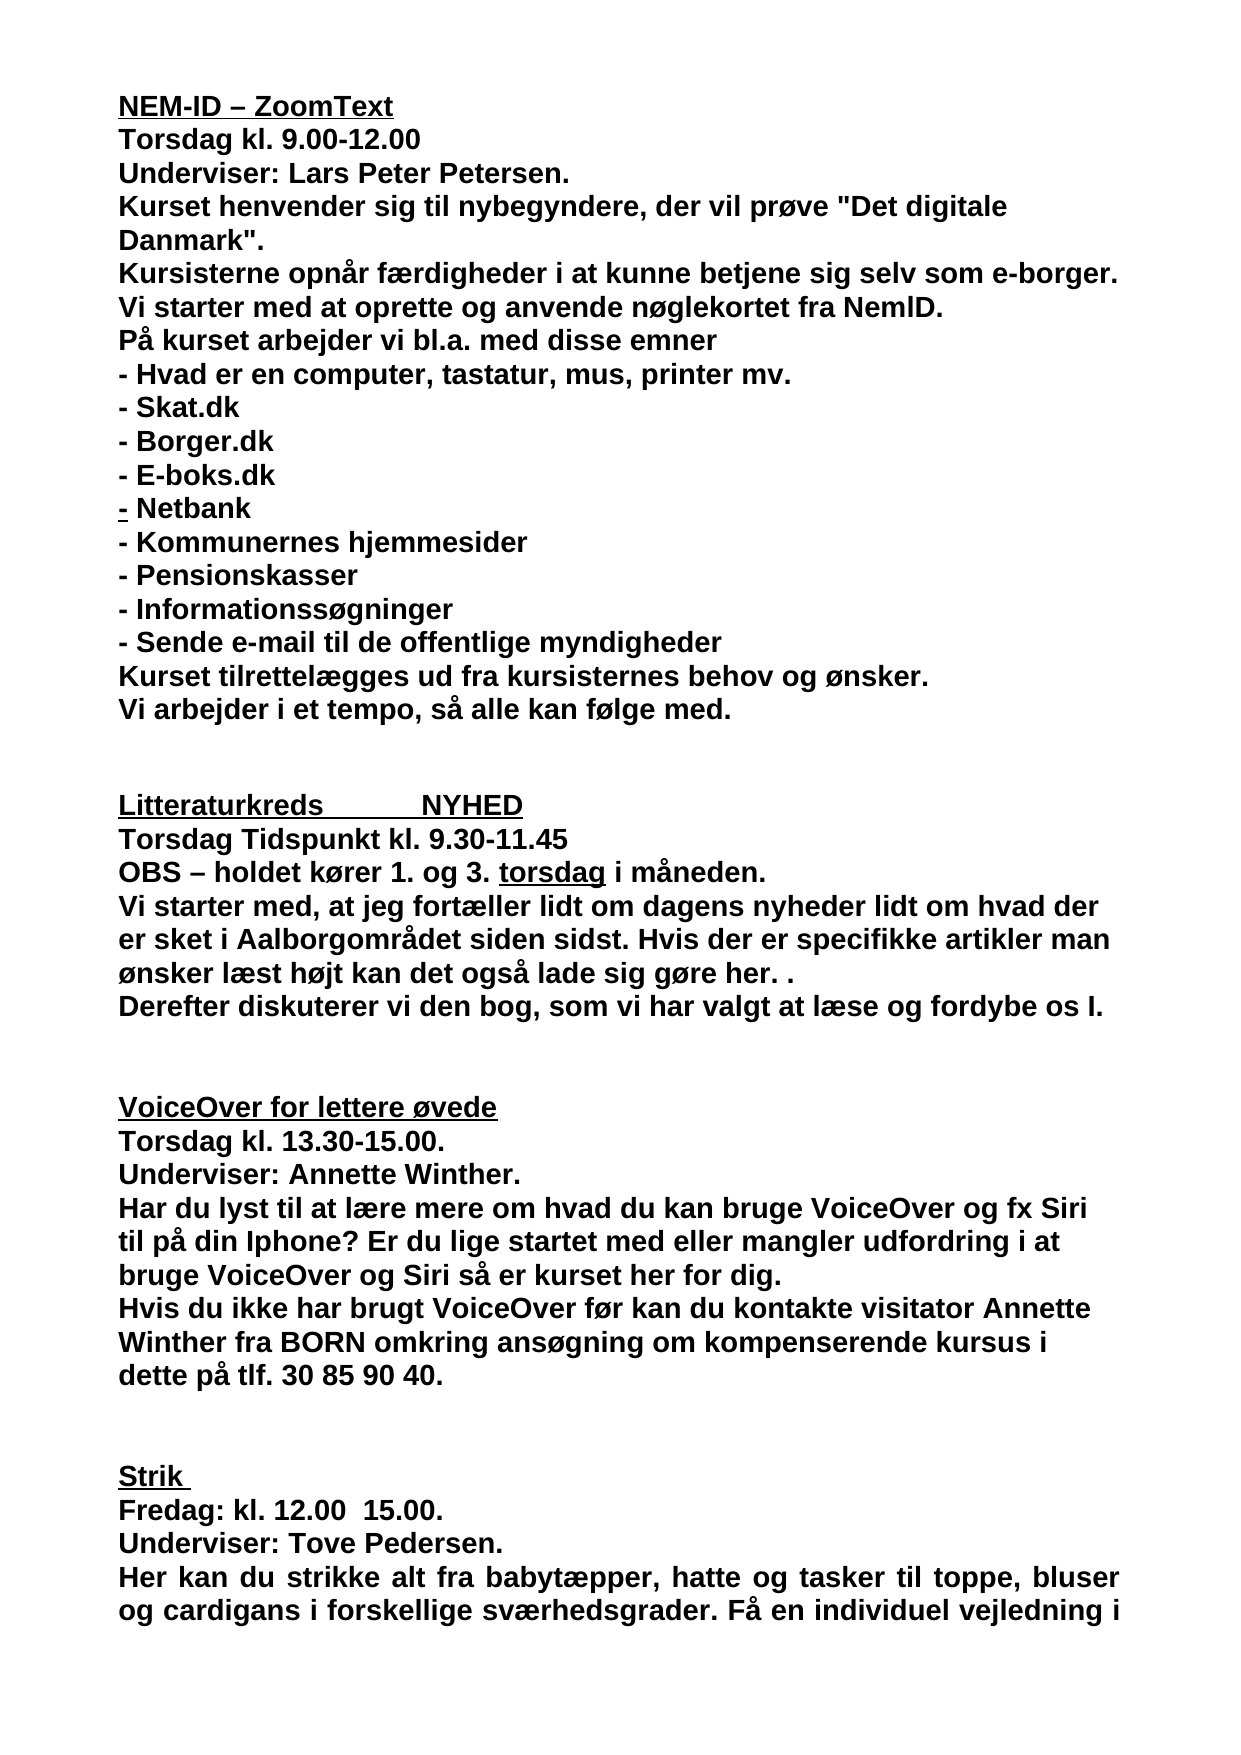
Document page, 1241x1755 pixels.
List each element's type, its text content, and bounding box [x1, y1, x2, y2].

subtitle Litteraturkreds NYHED [118, 788, 1122, 822]
text Underviser: Tove Pedersen. [118, 1526, 1122, 1560]
text Torsdag Tidspunkt kl. 9.30-11.45 [118, 822, 1122, 855]
text - Informationssøgninger [118, 592, 1122, 625]
subtitle VoiceOver for lettere øvede [118, 1090, 1122, 1124]
text - E-boks.dk [118, 458, 1122, 491]
text - Netbank [118, 491, 1122, 525]
text Vi starter med, at jeg fortæller lidt om dagens nyheder lidt om hvad der er sket i Aalborgområdet siden sidst. Hvis der er specifikke artikler man ønsker læst højt kan det også lade sig gøre her. . [118, 889, 1122, 989]
text Kursisterne opnår færdigheder i at kunne betjene sig selv som e-borger. [118, 256, 1122, 290]
text Underviser: Lars Peter Petersen. [118, 156, 1122, 189]
text Kurset tilrettelægges ud fra kursisternes behov og ønsker. [118, 659, 1122, 692]
text - Borger.dk [118, 424, 1122, 458]
text Her kan du strikke alt fra babytæpper, hatte og tasker til toppe, bluser og cardigans i forskellige sværhedsgrader. Få en individuel vejledning i [118, 1560, 1122, 1627]
text OBS – holdet kører 1. og 3. torsdag i måneden. [118, 855, 1122, 889]
text Vi starter med at oprette og anvende nøglekortet fra NemlD. [118, 290, 1122, 323]
text - Kommunernes hjemmesider [118, 525, 1122, 558]
text - Sende e-mail til de offentlige myndigheder [118, 625, 1122, 659]
text Torsdag kl. 13.30-15.00. [118, 1124, 1122, 1157]
text Hvis du ikke har brugt VoiceOver før kan du kontakte visitator Annette Winther fra BORN omkring ansøgning om kompenserende kursus i dette på tlf. 30 85 90 40. [118, 1291, 1122, 1392]
text Underviser: Annette Winther. [118, 1157, 1122, 1191]
subtitle Strik [118, 1459, 1122, 1493]
text - Pensionskasser [118, 558, 1122, 592]
subtitle NEM-ID – ZoomText [118, 89, 1122, 122]
text - Hvad er en computer, tastatur, mus, printer mv. [118, 357, 1122, 391]
text Fredag: kl. 12.00 15.00. [118, 1493, 1122, 1526]
text Kurset henvender sig til nybegyndere, der vil prøve "Det digitale Danmark". [118, 189, 1122, 256]
text Vi arbejder i et tempo, så alle kan følge med. [118, 692, 1122, 726]
text På kurset arbejder vi bl.a. med disse emner [118, 323, 1122, 357]
text - Skat.dk [118, 391, 1122, 424]
text Har du lyst til at lære mere om hvad du kan bruge VoiceOver og fx Siri til på din Iphone? Er du lige startet med eller mangler udfordring i at bruge VoiceOver og Siri så er kurset her for dig. [118, 1191, 1122, 1291]
text Derefter diskuterer vi den bog, som vi har valgt at læse og fordybe os I. [118, 989, 1122, 1023]
text Torsdag kl. 9.00-12.00 [118, 122, 1122, 156]
